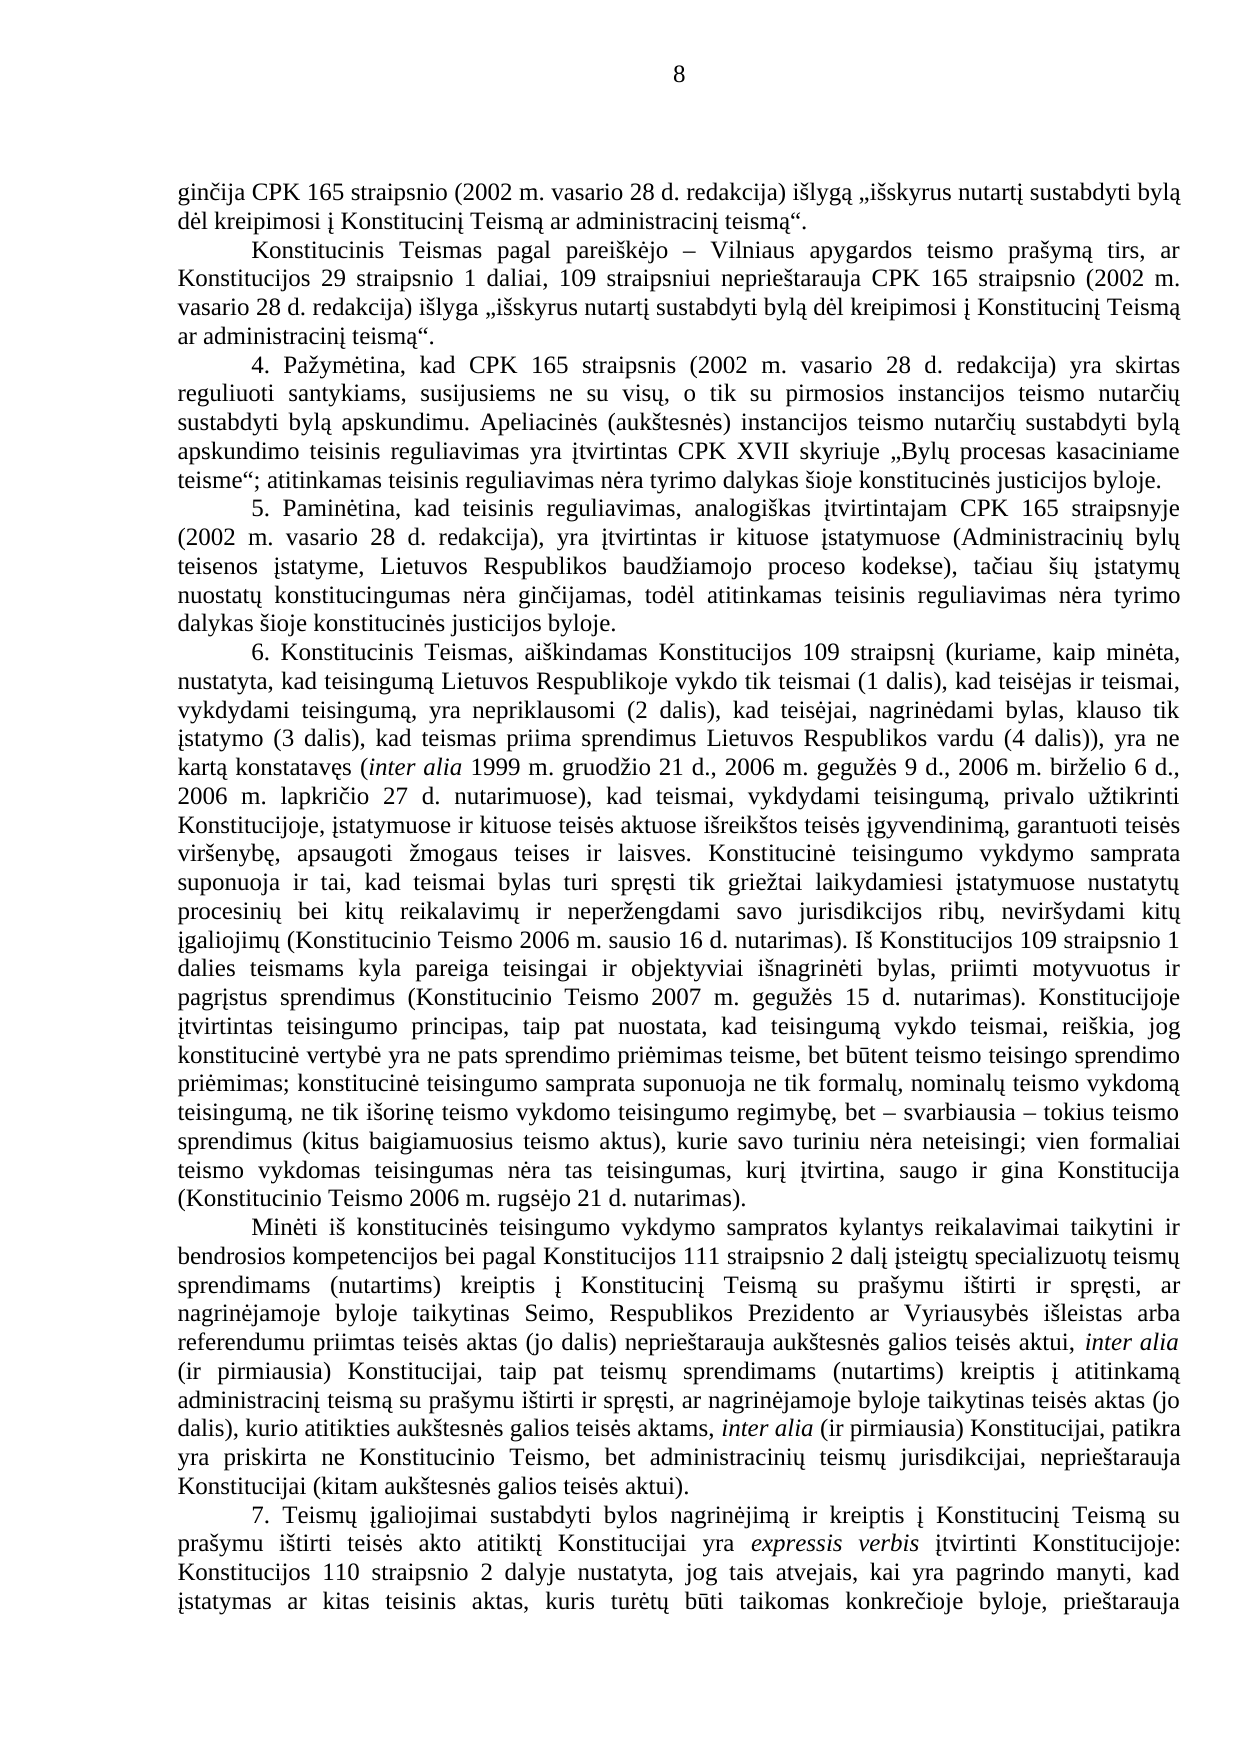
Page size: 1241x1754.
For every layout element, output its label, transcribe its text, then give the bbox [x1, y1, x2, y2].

text 7. Teismų įgaliojimai sustabdyti bylos nagrinėjimą ir kreiptis į Konstitucinį Teismą su prašymu ištirti teisės akto atitiktį Konstitucijai yra expressis verbis įtvirtinti Konstitucijoje: Konstitucijos 110 straipsnio 2 dalyje nustatyta, jog tais atvejais, kai yra pagrindo manyti, kad įstatymas ar kitas teisinis aktas, kuris turėtų būti taikomas konkrečioje byloje, prieštarauja [177, 1500, 1181, 1615]
text 4. Pažymėtina, kad CPK 165 straipsnis (2002 m. vasario 28 d. redakcija) yra skirtas reguliuoti santykiams, susijusiems ne su visų, o tik su pirmosios instancijos teismo nutarčių sustabdyti bylą apskundimu. Apeliacinės (aukštesnės) instancijos teismo nutarčių sustabdyti bylą apskundimo teisinis reguliavimas yra įtvirtintas CPK XVII skyriuje „Bylų procesas kasaciniame teisme“; atitinkamas teisinis reguliavimas nėra tyrimo dalykas šioje konstitucinės justicijos byloje. [177, 350, 1181, 493]
text Minėti iš konstitucinės teisingumo vykdymo sampratos kylantys reikalavimai taikytini ir bendrosios kompetencijos bei pagal Konstitucijos 111 straipsnio 2 dalį įsteigtų specializuotų teismų sprendimams (nutartims) kreiptis į Konstitucinį Teismą su prašymu ištirti ir spręsti, ar nagrinėjamoje byloje taikytinas Seimo, Respublikos Prezidento ar Vyriausybės išleistas arba referendumu priimtas teisės aktas (jo dalis) neprieštarauja aukštesnės galios teisės aktui, inter alia (ir pirmiausia) Konstitucijai, taip pat teismų sprendimams (nutartims) kreiptis į atitinkamą administracinį teismą su prašymu ištirti ir spręsti, ar nagrinėjamoje byloje taikytinas teisės aktas (jo dalis), kurio atitikties aukštesnės galios teisės aktams, inter alia (ir pirmiausia) Konstitucijai, patikra yra priskirta ne Konstitucinio Teismo, bet administracinių teismų jurisdikcijai, neprieštarauja Konstitucijai (kitam aukštesnės galios teisės aktui). [177, 1212, 1181, 1500]
text ginčija CPK 165 straipsnio (2002 m. vasario 28 d. redakcija) išlygą „išskyrus nutartį sustabdyti bylą dėl kreipimosi į Konstitucinį Teismą ar administracinį teismą“. [177, 177, 1181, 235]
text 5. Paminėtina, kad teisinis reguliavimas, analogiškas įtvirtintajam CPK 165 straipsnyje (2002 m. vasario 28 d. redakcija), yra įtvirtintas ir kituose įstatymuose (Administracinių bylų teisenos įstatyme, Lietuvos Respublikos baudžiamojo proceso kodekse), tačiau šių įstatymų nuostatų konstitucingumas nėra ginčijamas, todėl atitinkamas teisinis reguliavimas nėra tyrimo dalykas šioje konstitucinės justicijos byloje. [177, 493, 1181, 637]
text 6. Konstitucinis Teismas, aiškindamas Konstitucijos 109 straipsnį (kuriame, kaip minėta, nustatyta, kad teisingumą Lietuvos Respublikoje vykdo tik teismai (1 dalis), kad teisėjas ir teismai, vykdydami teisingumą, yra nepriklausomi (2 dalis), kad teisėjai, nagrinėdami bylas, klauso tik įstatymo (3 dalis), kad teismas priima sprendimus Lietuvos Respublikos vardu (4 dalis)), yra ne kartą konstatavęs (inter alia 1999 m. gruodžio 21 d., 2006 m. gegužės 9 d., 2006 m. birželio 6 d., 2006 m. lapkričio 27 d. nutarimuose), kad teismai, vykdydami teisingumą, privalo užtikrinti Konstitucijoje, įstatymuose ir kituose teisės aktuose išreikštos teisės įgyvendinimą, garantuoti teisės viršenybę, apsaugoti žmogaus teises ir laisves. Konstitucinė teisingumo vykdymo samprata suponuoja ir tai, kad teismai bylas turi spręsti tik griežtai laikydamiesi įstatymuose nustatytų procesinių bei kitų reikalavimų ir neperžengdami savo jurisdikcijos ribų, neviršydami kitų įgaliojimų (Konstitucinio Teismo 2006 m. sausio 16 d. nutarimas). Iš Konstitucijos 109 straipsnio 1 dalies teismams kyla pareiga teisingai ir objektyviai išnagrinėti bylas, priimti motyvuotus ir pagrįstus sprendimus (Konstitucinio Teismo 2007 m. gegužės 15 d. nutarimas). Konstitucijoje įtvirtintas teisingumo principas, taip pat nuostata, kad teisingumą vykdo teismai, reiškia, jog konstitucinė vertybė yra ne pats sprendimo priėmimas teisme, bet būtent teismo teisingo sprendimo priėmimas; konstitucinė teisingumo samprata suponuoja ne tik formalų, nominalų teismo vykdomą teisingumą, ne tik išorinę teismo vykdomo teisingumo regimybę, bet – svarbiausia – tokius teismo sprendimus (kitus baigiamuosius teismo aktus), kurie savo turiniu nėra neteisingi; vien formaliai teismo vykdomas teisingumas nėra tas teisingumas, kurį įtvirtina, saugo ir gina Konstitucija (Konstitucinio Teismo 2006 m. rugsėjo 21 d. nutarimas). [177, 637, 1181, 1212]
text Konstitucinis Teismas pagal pareiškėjo – Vilniaus apygardos teismo prašymą tirs, ar Konstitucijos 29 straipsnio 1 daliai, 109 straipsniui neprieštarauja CPK 165 straipsnio (2002 m. vasario 28 d. redakcija) išlyga „išskyrus nutartį sustabdyti bylą dėl kreipimosi į Konstitucinį Teismą ar administracinį teismą“. [177, 235, 1181, 350]
